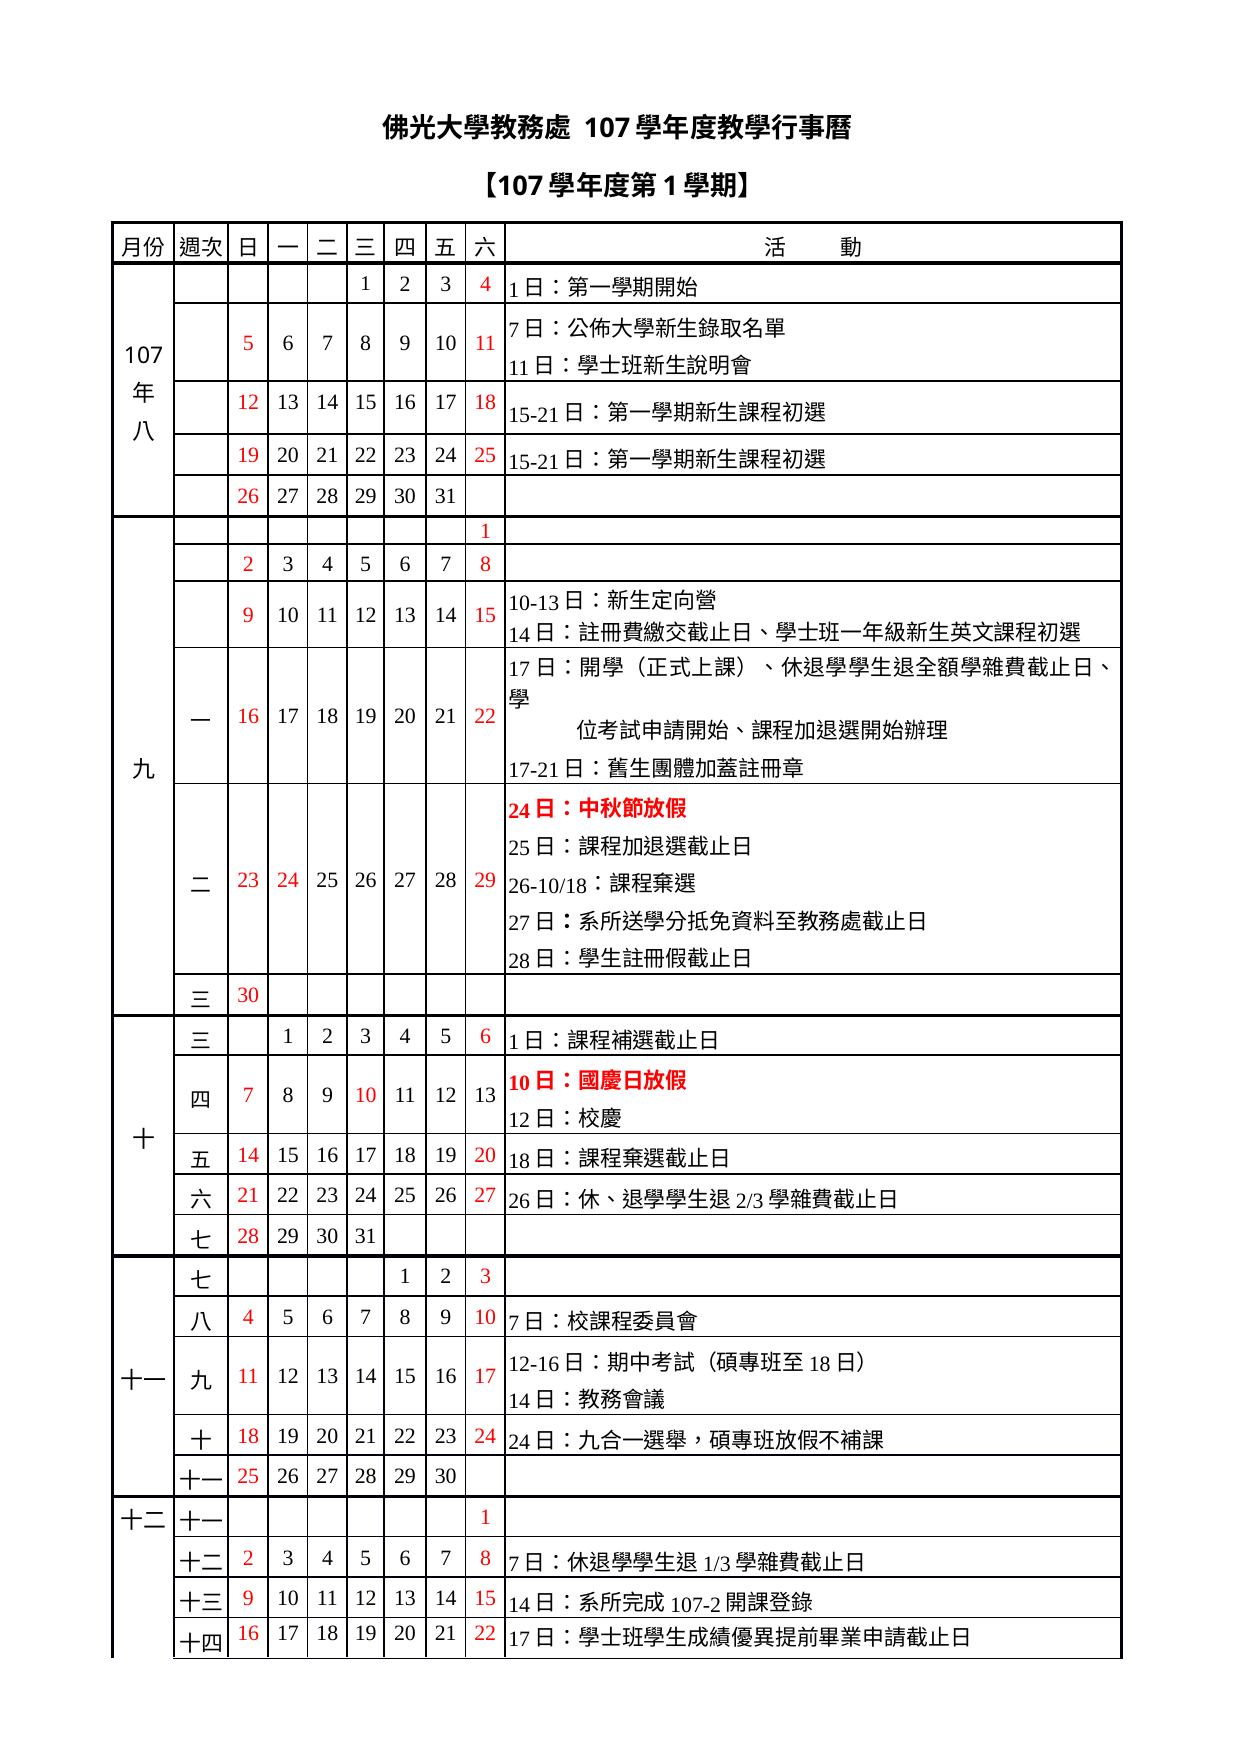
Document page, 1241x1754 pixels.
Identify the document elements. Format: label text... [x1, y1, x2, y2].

table_cell 7 [427, 1537, 465, 1576]
table_cell 23 [229, 784, 267, 973]
table_cell 14日：系所完成107-2開課登錄 [506, 1578, 1120, 1617]
table_cell 7日：校課程委員會 [506, 1297, 1120, 1336]
table_cell 18 [466, 382, 504, 433]
table_cell 8 [466, 545, 504, 580]
table_cell 九 [114, 518, 173, 1014]
table_cell 2 [308, 1017, 346, 1054]
table_cell 13 [466, 1056, 504, 1132]
table_cell 17日：開學（正式上課）、休退學學生退全額學雜費截止日、學 位考試申請開始、課程加退選開始辦理 17-21日：舊生團體加蓋註冊章 [506, 648, 1120, 782]
table_cell 25 [466, 435, 504, 474]
table_cell 7 [229, 1056, 267, 1132]
table_cell 11 [385, 1056, 425, 1132]
table_cell 26 [427, 1175, 465, 1214]
table_cell 12 [348, 582, 383, 647]
table_cell 12 [427, 1056, 465, 1132]
table_cell [269, 1498, 307, 1536]
table_cell 十一 [175, 1498, 227, 1536]
table_cell 6 [385, 1537, 425, 1576]
text 佛光大學教務處 107學年度教學行事曆 [59, 71, 1175, 146]
table_cell 1 [385, 1258, 425, 1295]
table_cell 23 [308, 1175, 346, 1214]
table_cell 16 [427, 1337, 465, 1414]
table_cell 30 [385, 476, 425, 514]
table_cell [308, 518, 346, 543]
table_cell 5 [427, 1017, 465, 1054]
table_header 一 [269, 224, 307, 261]
table_cell 21 [229, 1175, 267, 1214]
table_cell 4 [466, 265, 504, 302]
table_cell 24 [348, 1175, 383, 1214]
table_cell 1 [269, 1017, 307, 1054]
table_cell 2 [427, 1258, 465, 1295]
table_cell [269, 975, 307, 1014]
table_cell 十四 [175, 1618, 227, 1657]
table_cell [427, 1215, 465, 1254]
table_cell 27 [269, 476, 307, 514]
table_cell 7 [348, 1297, 383, 1336]
table_cell [175, 476, 227, 514]
table_cell 21 [427, 648, 465, 782]
table_cell [308, 1498, 346, 1536]
table_cell 20 [385, 648, 425, 782]
table_cell [466, 975, 504, 1014]
table_cell 7日：休退學學生退1/3學雜費截止日 [506, 1537, 1120, 1576]
table_cell 3 [269, 1537, 307, 1576]
table_cell 12-16日：期中考試（碩專班至18日） 14日：教務會議 [506, 1337, 1120, 1414]
table_cell 1日：課程補選截止日 [506, 1017, 1120, 1054]
table_cell 30 [308, 1215, 346, 1254]
table_cell 10 [427, 304, 465, 380]
table_cell 6 [466, 1017, 504, 1054]
table_cell 10-13日：新生定向營 14日：註冊費繳交截止日、學士班一年級新生英文課程初選 [506, 582, 1120, 647]
table_cell 18 [385, 1134, 425, 1173]
table_cell [348, 518, 383, 543]
table_cell 21 [348, 1415, 383, 1454]
table_header 二 [308, 224, 346, 261]
table_cell [385, 1215, 425, 1254]
table_cell 15 [348, 382, 383, 433]
table_cell [308, 975, 346, 1014]
table_cell 18 [229, 1415, 267, 1454]
table_cell 24日：中秋節放假 25日：課程加退選截止日 26-10/18：課程棄選 27日：系所送學分抵免資料至教務處截止日 28日：學生註冊假截止日 [506, 784, 1120, 973]
table_cell [175, 265, 227, 302]
table_cell 25 [308, 784, 346, 973]
table_cell 107年 八 [114, 265, 173, 514]
table_cell [269, 1258, 307, 1295]
table_cell 28 [229, 1215, 267, 1254]
table_cell 13 [308, 1337, 346, 1414]
table_cell [427, 1498, 465, 1536]
table_cell [175, 518, 227, 543]
table_cell 24 [427, 435, 465, 474]
table_cell 31 [348, 1215, 383, 1254]
table_cell [348, 975, 383, 1014]
table_cell 14 [427, 582, 465, 647]
table_cell [229, 518, 267, 543]
table_cell 四 [175, 1056, 227, 1132]
table_cell [269, 518, 307, 543]
table_cell 26 [348, 784, 383, 973]
table_cell 4 [385, 1017, 425, 1054]
table_cell 29 [385, 1456, 425, 1495]
table_cell 8 [466, 1537, 504, 1576]
table_cell 25 [229, 1456, 267, 1495]
table_cell [506, 1215, 1120, 1254]
table_cell 十一 [114, 1258, 173, 1495]
table_cell 10 [348, 1056, 383, 1132]
table_cell [175, 582, 227, 647]
table_cell 5 [348, 545, 383, 580]
table_cell 6 [269, 304, 307, 380]
table_cell [506, 1258, 1120, 1295]
table_cell 10 [269, 582, 307, 647]
table_cell 29 [348, 476, 383, 514]
table_cell 16 [308, 1134, 346, 1173]
table_cell 24 [466, 1415, 504, 1454]
table_cell 23 [385, 435, 425, 474]
table_cell 八 [175, 1297, 227, 1336]
table_cell 3 [466, 1258, 504, 1295]
table_cell 7日：公佈大學新生錄取名單 11日：學士班新生說明會 [506, 304, 1120, 380]
table_cell 23 [427, 1415, 465, 1454]
table_cell [269, 265, 307, 302]
table_cell 27 [385, 784, 425, 973]
table_cell 22 [466, 1618, 504, 1657]
table_cell 8 [385, 1297, 425, 1336]
table_cell 4 [229, 1297, 267, 1336]
table_cell 26日：休、退學學生退2/3學雜費截止日 [506, 1175, 1120, 1214]
table_cell [229, 1498, 267, 1536]
table_cell 6 [385, 545, 425, 580]
table_cell [506, 545, 1120, 580]
table_cell 十二 [114, 1498, 173, 1657]
table_cell 18日：課程棄選截止日 [506, 1134, 1120, 1173]
table_cell 5 [269, 1297, 307, 1336]
table_cell 28 [308, 476, 346, 514]
table_cell [385, 518, 425, 543]
table_cell 24日：九合一選舉，碩專班放假不補課 [506, 1415, 1120, 1454]
table_cell 27 [308, 1456, 346, 1495]
table_cell 11 [308, 582, 346, 647]
table_cell [466, 1215, 504, 1254]
table_header 月份 [114, 224, 173, 261]
table_cell 17日：學士班學生成績優異提前畢業申請截止日 [506, 1618, 1120, 1657]
table_cell [466, 1456, 504, 1495]
table_cell 7 [427, 545, 465, 580]
table_cell 17 [427, 382, 465, 433]
table_cell 9 [229, 582, 267, 647]
table_cell 15-21日：第一學期新生課程初選 [506, 435, 1120, 474]
table_cell [427, 975, 465, 1014]
table_cell 2 [229, 1537, 267, 1576]
table_cell 30 [427, 1456, 465, 1495]
table_cell 18 [308, 648, 346, 782]
table_cell [506, 518, 1120, 543]
table_cell 10日：國慶日放假 12日：校慶 [506, 1056, 1120, 1132]
table_cell [308, 265, 346, 302]
table_cell 1 [348, 265, 383, 302]
table_cell 22 [348, 435, 383, 474]
table_cell 25 [385, 1175, 425, 1214]
table_cell 8 [269, 1056, 307, 1132]
table_cell 12 [269, 1337, 307, 1414]
table_cell 15 [466, 1578, 504, 1617]
table_cell 14 [427, 1578, 465, 1617]
table_cell 3 [348, 1017, 383, 1054]
table_cell 19 [229, 435, 267, 474]
table_cell 13 [269, 382, 307, 433]
table_cell 17 [269, 1618, 307, 1657]
table_cell 14 [348, 1337, 383, 1414]
table_cell 16 [229, 648, 267, 782]
table_cell 28 [427, 784, 465, 973]
table_header 四 [385, 224, 425, 261]
table_cell 22 [269, 1175, 307, 1214]
table_cell 16 [385, 382, 425, 433]
table_cell 24 [269, 784, 307, 973]
table_cell 20 [466, 1134, 504, 1173]
table_cell [175, 435, 227, 474]
table_cell 11 [229, 1337, 267, 1414]
table_cell 20 [385, 1618, 425, 1657]
table_cell [308, 1258, 346, 1295]
table_cell 14 [308, 382, 346, 433]
table_header 五 [427, 224, 465, 261]
table_cell [385, 1498, 425, 1536]
table_cell 22 [385, 1415, 425, 1454]
table_cell 9 [229, 1578, 267, 1617]
table_cell 10 [269, 1578, 307, 1617]
table_cell 15 [385, 1337, 425, 1414]
table_cell 4 [308, 545, 346, 580]
table_cell 15-21日：第一學期新生課程初選 [506, 382, 1120, 433]
table_cell [175, 382, 227, 433]
table_header 日 [229, 224, 267, 261]
table_cell 4 [308, 1537, 346, 1576]
table_cell 九 [175, 1337, 227, 1414]
table_cell 十 [175, 1415, 227, 1454]
table_cell 29 [466, 784, 504, 973]
table_cell [506, 1456, 1120, 1495]
table_cell 9 [385, 304, 425, 380]
table_cell 十一 [175, 1456, 227, 1495]
table_cell 15 [269, 1134, 307, 1173]
table_cell [348, 1258, 383, 1295]
table_cell [506, 975, 1120, 1014]
table_cell 三 [175, 975, 227, 1014]
table_header 週次 [175, 224, 227, 261]
table_cell 二 [175, 784, 227, 973]
table_cell 13 [385, 582, 425, 647]
table_cell 9 [427, 1297, 465, 1336]
table_cell [348, 1498, 383, 1536]
table_cell 14 [229, 1134, 267, 1173]
table_cell 2 [385, 265, 425, 302]
table_cell [506, 1498, 1120, 1536]
table_cell 1 [466, 1498, 504, 1536]
table_cell 2 [229, 545, 267, 580]
table_cell 31 [427, 476, 465, 514]
table_cell 21 [427, 1618, 465, 1657]
table_cell 5 [348, 1537, 383, 1576]
table_cell 12 [348, 1578, 383, 1617]
table_cell [466, 476, 504, 514]
table_cell 26 [269, 1456, 307, 1495]
table_cell [385, 975, 425, 1014]
table_cell 19 [348, 1618, 383, 1657]
table_cell 十 [114, 1017, 173, 1254]
table_cell [175, 545, 227, 580]
table_cell 12 [229, 382, 267, 433]
table_cell 20 [308, 1415, 346, 1454]
table_cell 17 [269, 648, 307, 782]
table_header 六 [466, 224, 504, 261]
table_cell 1 [466, 518, 504, 543]
table_cell 17 [466, 1337, 504, 1414]
table_cell 20 [269, 435, 307, 474]
table_cell 七 [175, 1258, 227, 1295]
table_cell 7 [308, 304, 346, 380]
table_cell 十二 [175, 1537, 227, 1576]
table_cell 15 [466, 582, 504, 647]
table_cell 七 [175, 1215, 227, 1254]
table_cell 29 [269, 1215, 307, 1254]
table_cell 19 [348, 648, 383, 782]
table_header 三 [348, 224, 383, 261]
table_cell [229, 1258, 267, 1295]
table_cell 1日：第一學期開始 [506, 265, 1120, 302]
table_cell 28 [348, 1456, 383, 1495]
table_cell 3 [427, 265, 465, 302]
table_cell 26 [229, 476, 267, 514]
table_cell 一 [175, 648, 227, 782]
table_cell 22 [466, 648, 504, 782]
table_cell [506, 476, 1120, 514]
table_cell [427, 518, 465, 543]
table_cell [229, 265, 267, 302]
table_cell 9 [308, 1056, 346, 1132]
table_cell [175, 304, 227, 380]
table_cell 27 [466, 1175, 504, 1214]
text 【107學年度第1學期】 [59, 146, 1175, 221]
table_cell 21 [308, 435, 346, 474]
table_cell 16 [229, 1618, 267, 1657]
table_cell 8 [348, 304, 383, 380]
table_cell 五 [175, 1134, 227, 1173]
table_cell 11 [466, 304, 504, 380]
table_cell 10 [466, 1297, 504, 1336]
table_cell 13 [385, 1578, 425, 1617]
table_cell 30 [229, 975, 267, 1014]
table_cell 5 [229, 304, 267, 380]
table_cell 18 [308, 1618, 346, 1657]
table_cell 三 [175, 1017, 227, 1054]
table_cell 19 [269, 1415, 307, 1454]
table_header 活 動 [506, 224, 1120, 261]
table_cell 3 [269, 545, 307, 580]
table_cell 17 [348, 1134, 383, 1173]
table_cell 19 [427, 1134, 465, 1173]
table_cell 11 [308, 1578, 346, 1617]
table_cell 十三 [175, 1578, 227, 1617]
table_cell [229, 1017, 267, 1054]
table_cell 六 [175, 1175, 227, 1214]
table_cell 6 [308, 1297, 346, 1336]
